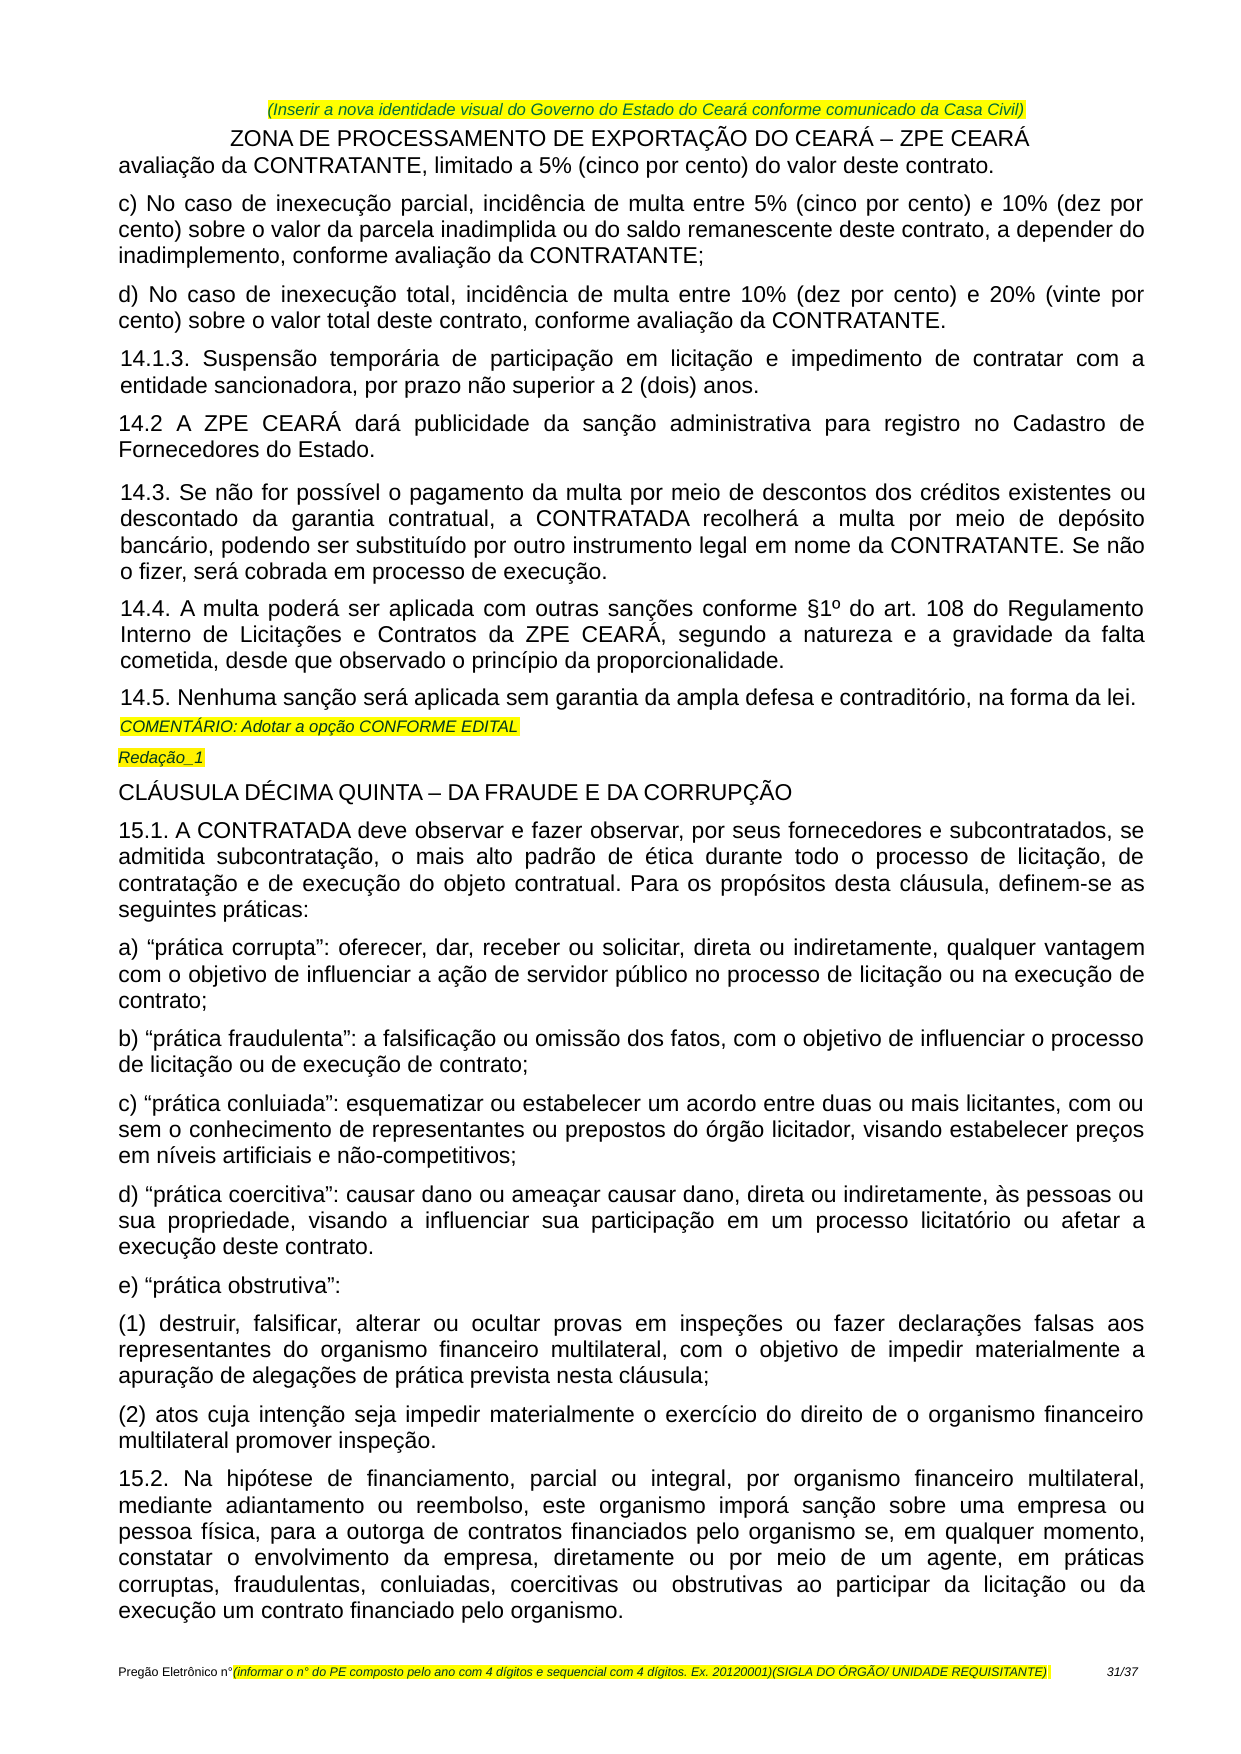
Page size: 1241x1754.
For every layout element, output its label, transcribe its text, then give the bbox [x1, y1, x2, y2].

text CLÁUSULA DÉCIMA QUINTA – DA FRAUDE E DA CORRUPÇÃO [118, 779, 1146, 805]
text Redação_1 [118, 748, 1147, 767]
text 15.1. A CONTRATADA deve observar e fazer observar, por seus fornecedores e subcontratados, se admitida subcontratação, o mais alto padrão de ética durante todo o processo de licitação, de contratação e de execução do objeto contratual. Para os propósitos desta cláusula, definem-se as seguintes práticas: [118, 817, 1146, 922]
text c) “prática conluiada”: esquematizar ou estabelecer um acordo entre duas ou mais licitantes, com ou sem o conhecimento de representantes ou prepostos do órgão licitador, visando estabelecer preços em níveis artificiais e não-competitivos; [118, 1090, 1146, 1169]
text d) “prática coercitiva”: causar dano ou ameaçar causar dano, direta ou indiretamente, às pessoas ou sua propriedade, visando a influenciar sua participação em um processo licitatório ou afetar a execução deste contrato. [118, 1181, 1146, 1260]
text (1) destruir, falsificar, alterar ou ocultar provas em inspeções ou fazer declarações falsas aos representantes do organismo financeiro multilateral, com o objetivo de impedir materialmente a apuração de alegações de prática prevista nesta cláusula; [118, 1310, 1146, 1389]
text 14.4. A multa poderá ser aplicada com outras sanções conforme §1º do art. 108 do Regulamento Interno de Licitações e Contratos da ZPE CEARÁ, segundo a natureza e a gravidade da falta cometida, desde que observado o princípio da proporcionalidade. [120, 595, 1146, 674]
text b) “prática fraudulenta”: a falsificação ou omissão dos fatos, com o objetivo de influenciar o processo de licitação ou de execução de contrato; [118, 1025, 1146, 1078]
text 14.2 A ZPE CEARÁ dará publicidade da sanção administrativa para registro no Cadastro de Fornecedores do Estado. [118, 410, 1146, 463]
text avaliação da CONTRATANTE, limitado a 5% (cinco por cento) do valor deste contrato. [118, 152, 1146, 178]
text 14.1.3. Suspensão temporária de participação em licitação e impedimento de contratar com a entidade sancionadora, por prazo não superior a 2 (dois) anos. [120, 345, 1146, 398]
text d) No caso de inexecução total, incidência de multa entre 10% (dez por cento) e 20% (vinte por cento) sobre o valor total deste contrato, conforme avaliação da CONTRATANTE. [118, 281, 1146, 333]
text 14.3. Se não for possível o pagamento da multa por meio de descontos dos créditos existentes ou descontado da garantia contratual, a CONTRATADA recolherá a multa por meio de depósito bancário, podendo ser substituído por outro instrumento legal em nome da CONTRATANTE. Se não o fizer, será cobrada em processo de execução. [120, 479, 1146, 584]
text 14.5. Nenhuma sanção será aplicada sem garantia da ampla defesa e contraditório, na forma da lei. [120, 684, 1146, 711]
text (2) atos cuja intenção seja impedir materialmente o exercício do direito de o organismo financeiro multilateral promover inspeção. [118, 1401, 1146, 1453]
text COMENTÁRIO: Adotar a opção CONFORME EDITAL [120, 717, 1146, 736]
text a) “prática corrupta”: oferecer, dar, receber ou solicitar, direta ou indiretamente, qualquer vantagem com o objetivo de influenciar a ação de servidor público no processo de licitação ou na execução de contrato; [118, 934, 1146, 1013]
text e) “prática obstrutiva”: [118, 1272, 1146, 1298]
text c) No caso de inexecução parcial, incidência de multa entre 5% (cinco por cento) e 10% (dez por cento) sobre o valor da parcela inadimplida ou do saldo remanescente deste contrato, a depender do inadimplemento, conforme avaliação da CONTRATANTE; [118, 190, 1146, 269]
text 15.2. Na hipótese de financiamento, parcial ou integral, por organismo financeiro multilateral, mediante adiantamento ou reembolso, este organismo imporá sanção sobre uma empresa ou pessoa física, para a outorga de contratos financiados pelo organismo se, em qualquer momento, constatar o envolvimento da empresa, diretamente ou por meio de um agente, em práticas corruptas, fraudulentas, conluiadas, coercitivas ou obstrutivas ao participar da licitação ou da execução um contrato financiado pelo organismo. [118, 1465, 1146, 1623]
